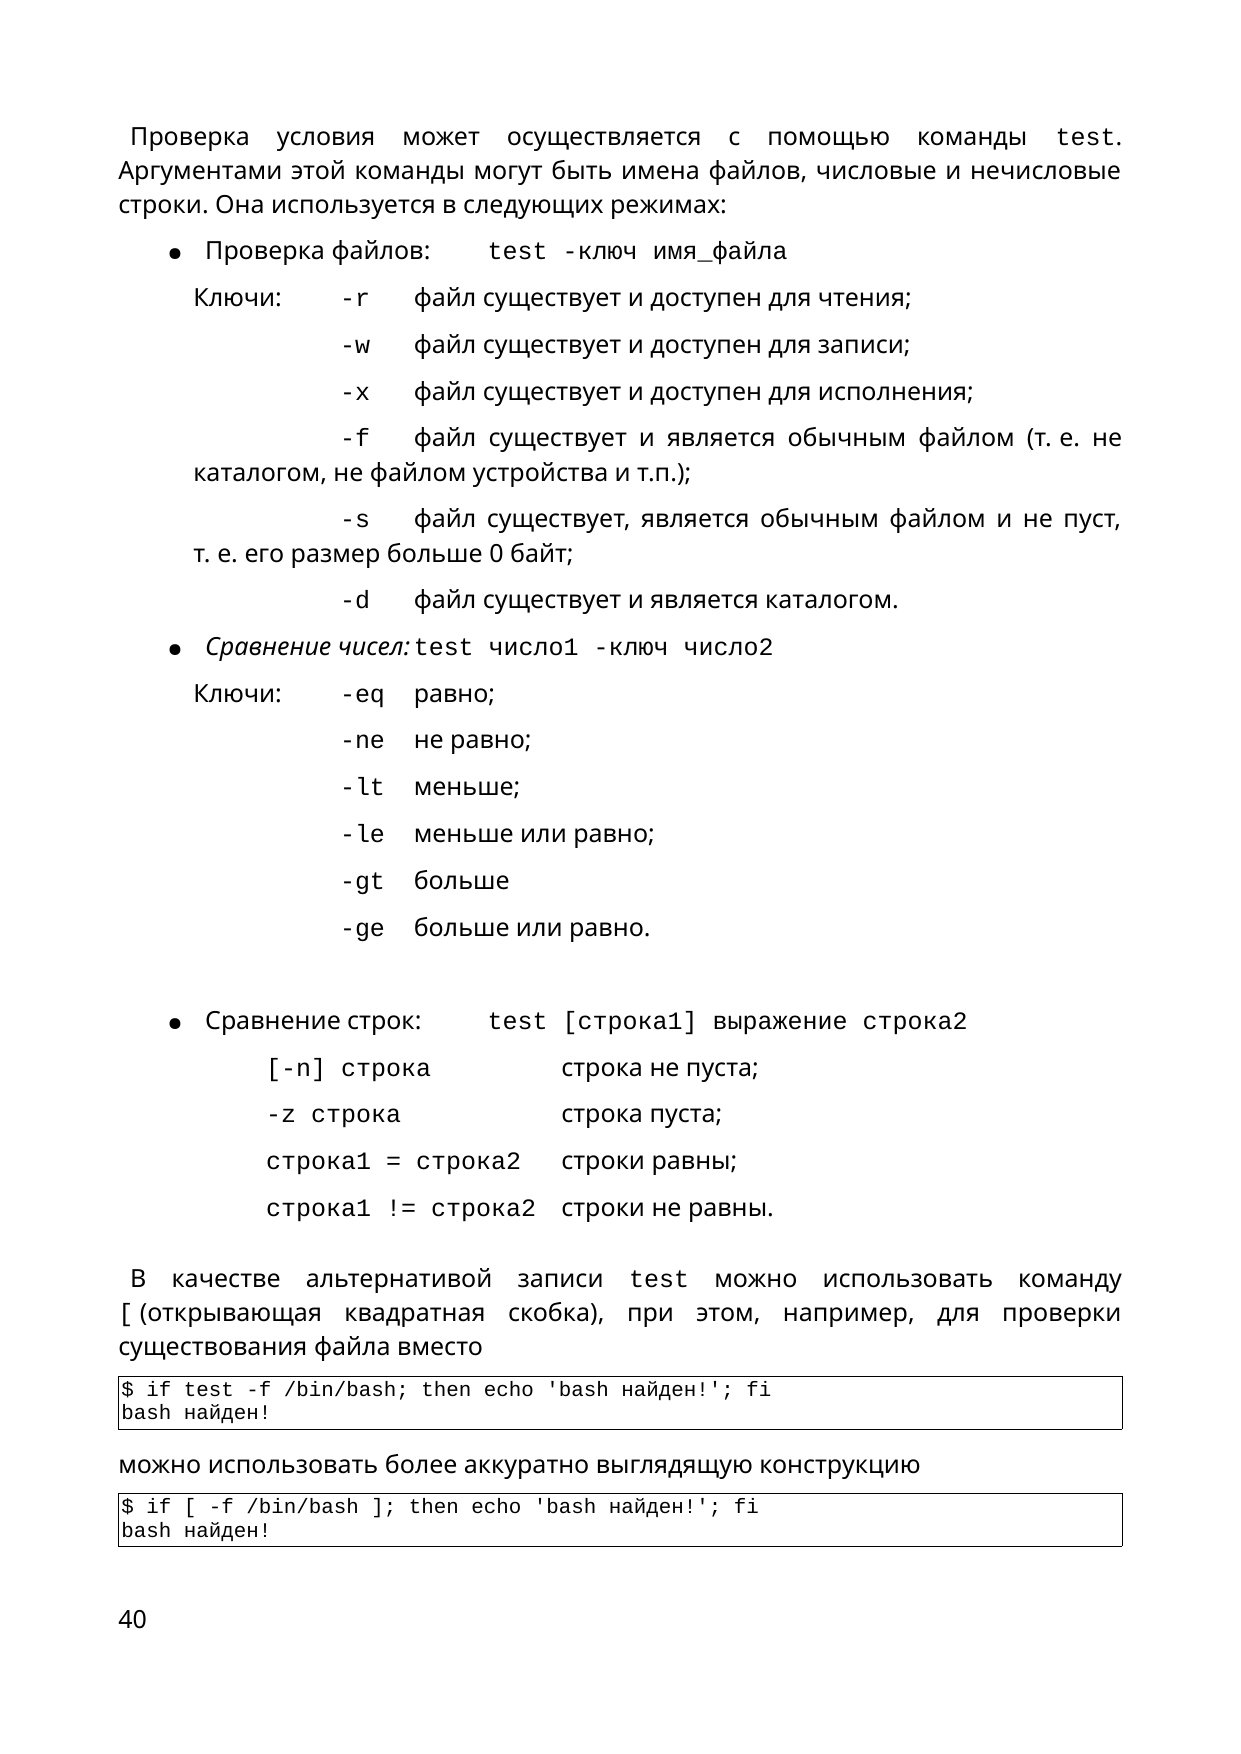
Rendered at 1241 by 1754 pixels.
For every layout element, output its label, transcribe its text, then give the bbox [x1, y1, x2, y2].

text можно использовать более аккуратно выглядящую конструкцию [118, 1447, 1122, 1481]
list -w файл существует и доступен для записи; [156, 327, 1122, 361]
text $ if [ -f /bin/bash ]; then echo 'bash найден!'; fi [119, 1494, 1122, 1517]
list Ключи: -eq равно; [156, 675, 1122, 709]
list -x файл существует и доступен для исполнения; [156, 373, 1122, 408]
list [-n] строка строка не пуста; [156, 1049, 1122, 1083]
list Сравнение чисел: test число1 -ключ число2 [156, 628, 1122, 663]
list -le меньше или равно; [156, 816, 1122, 850]
text $ if test -f /bin/bash; then echo 'bash найден!'; fi [119, 1377, 1122, 1399]
list -f файл существует и является обычным файлом (т. е. не каталогом, не файлом устройства и т.п.); [156, 420, 1122, 488]
list -lt меньше; [156, 769, 1122, 803]
list строка1 = строка2 строки равны; [156, 1143, 1122, 1177]
list -s файл существует, является обычным файлом и не пуст, т. е. его размер больше 0 байт; [156, 501, 1122, 569]
list строка1 != строка2 строки не равны. [156, 1189, 1122, 1224]
list Ключи: -r файл существует и доступен для чтения; [156, 280, 1122, 314]
list Проверка файлов: test -ключ имя_файла [156, 233, 1122, 267]
text bash найден! [119, 1517, 1122, 1546]
text Проверка условия может осуществляется с помощью команды test. Аргументами этой команды могут быть имена файлов, числовые и нечисловые строки. Она используется в следующих режимах: [118, 118, 1122, 221]
list -z строка строка пуста; [156, 1096, 1122, 1130]
list -gt больше [156, 862, 1122, 897]
text В качестве альтернативой записи test можно использовать команду [ (открывающая квадратная скобка), при этом, например, для проверки существования файла вместо [118, 1261, 1122, 1363]
list -ne не равно; [156, 722, 1122, 756]
list -d файл существует и является каталогом. [156, 582, 1122, 616]
list -ge больше или равно. [156, 909, 1122, 943]
list Сравнение строк: test [строка1] выражение строка2 [156, 1002, 1122, 1037]
text bash найден! [119, 1399, 1122, 1429]
